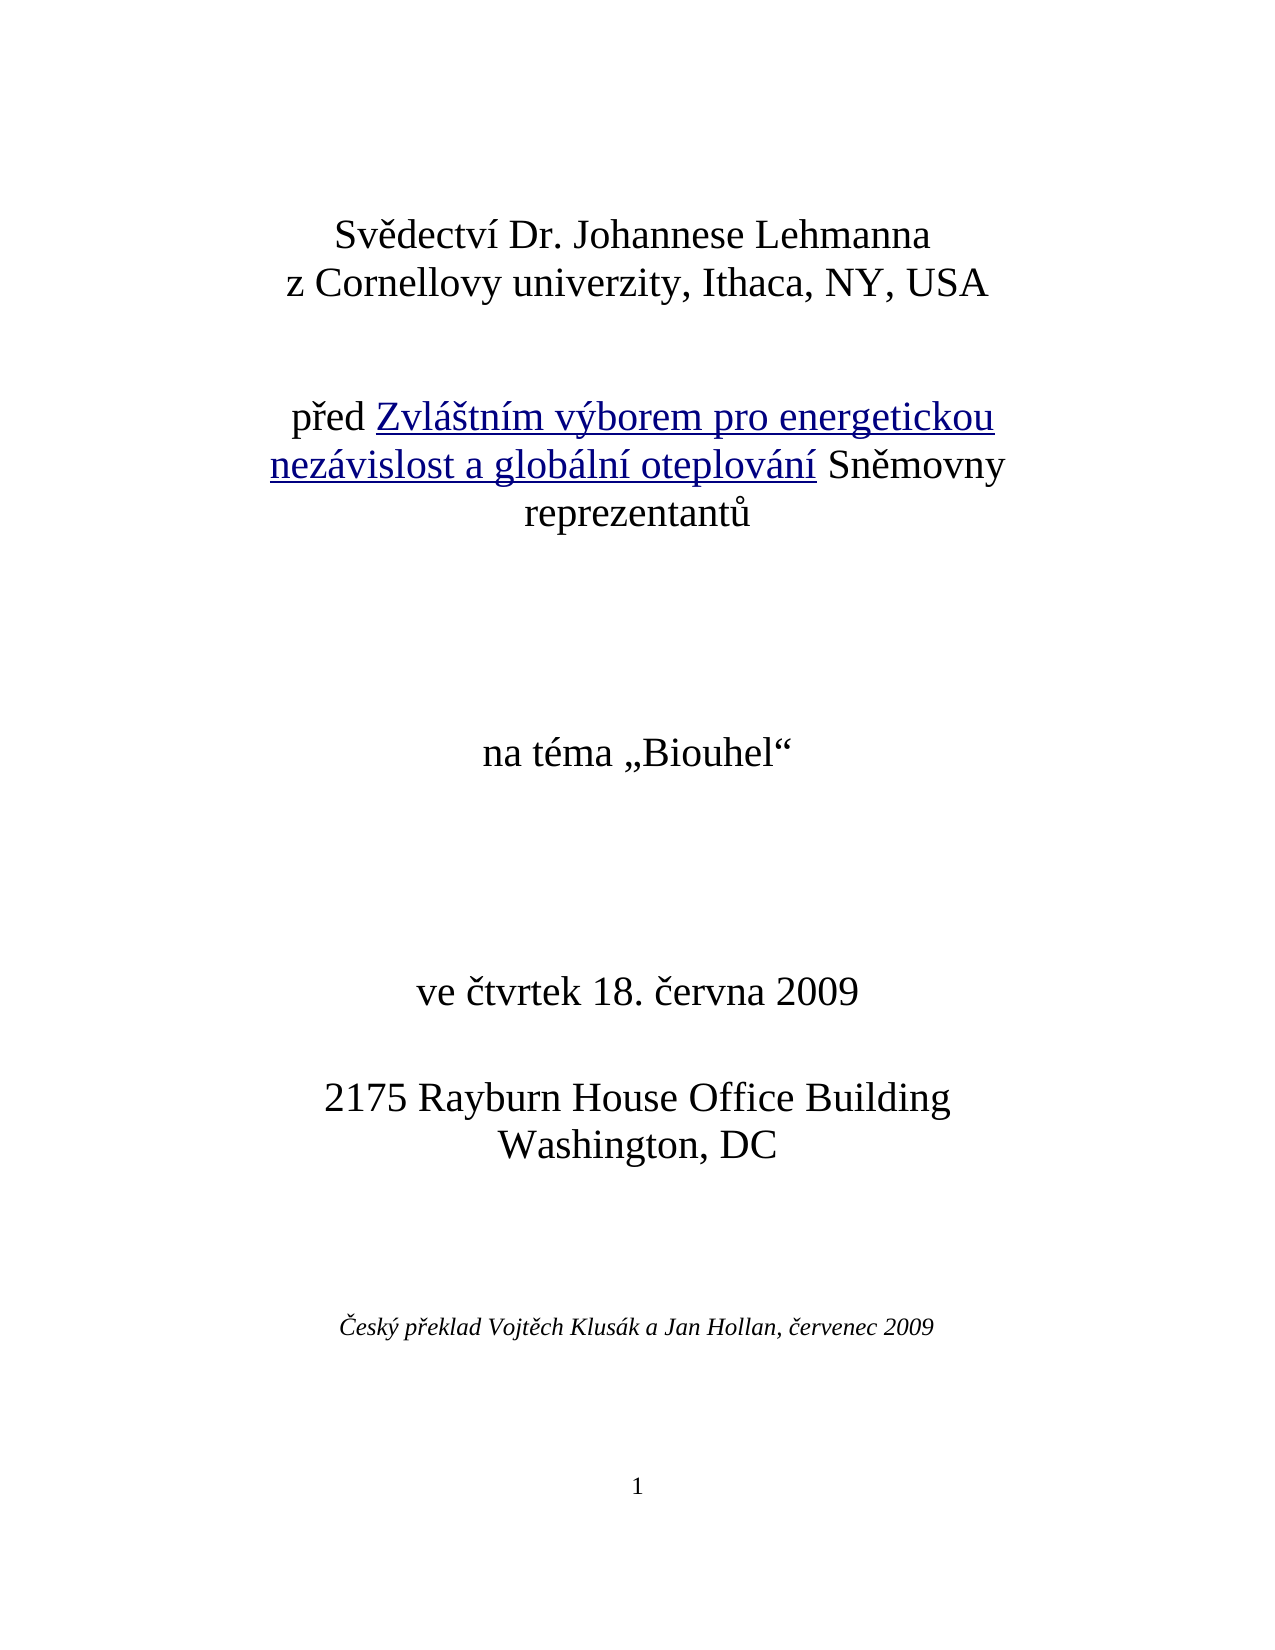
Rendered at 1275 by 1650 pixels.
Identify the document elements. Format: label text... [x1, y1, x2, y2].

text Svědectví Dr. Johannese Lehmanna [187, 209, 1088, 257]
text Český překlad Vojtěch Klusák a Jan Hollan, červenec 2009 [187, 1312, 1088, 1340]
text před Zvláštním výborem pro energetickou nezávislost a globální oteplování Sněmovny reprezentantů [187, 392, 1088, 535]
text na téma „Biouhel“ [187, 727, 1088, 775]
text Washington, DC [187, 1120, 1088, 1168]
text 2175 Rayburn House Office Building [187, 1072, 1088, 1120]
text ve čtvrtek 18. června 2009 [187, 967, 1088, 1014]
text z Cornellovy univerzity, Ithaca, NY, USA [187, 257, 1088, 305]
